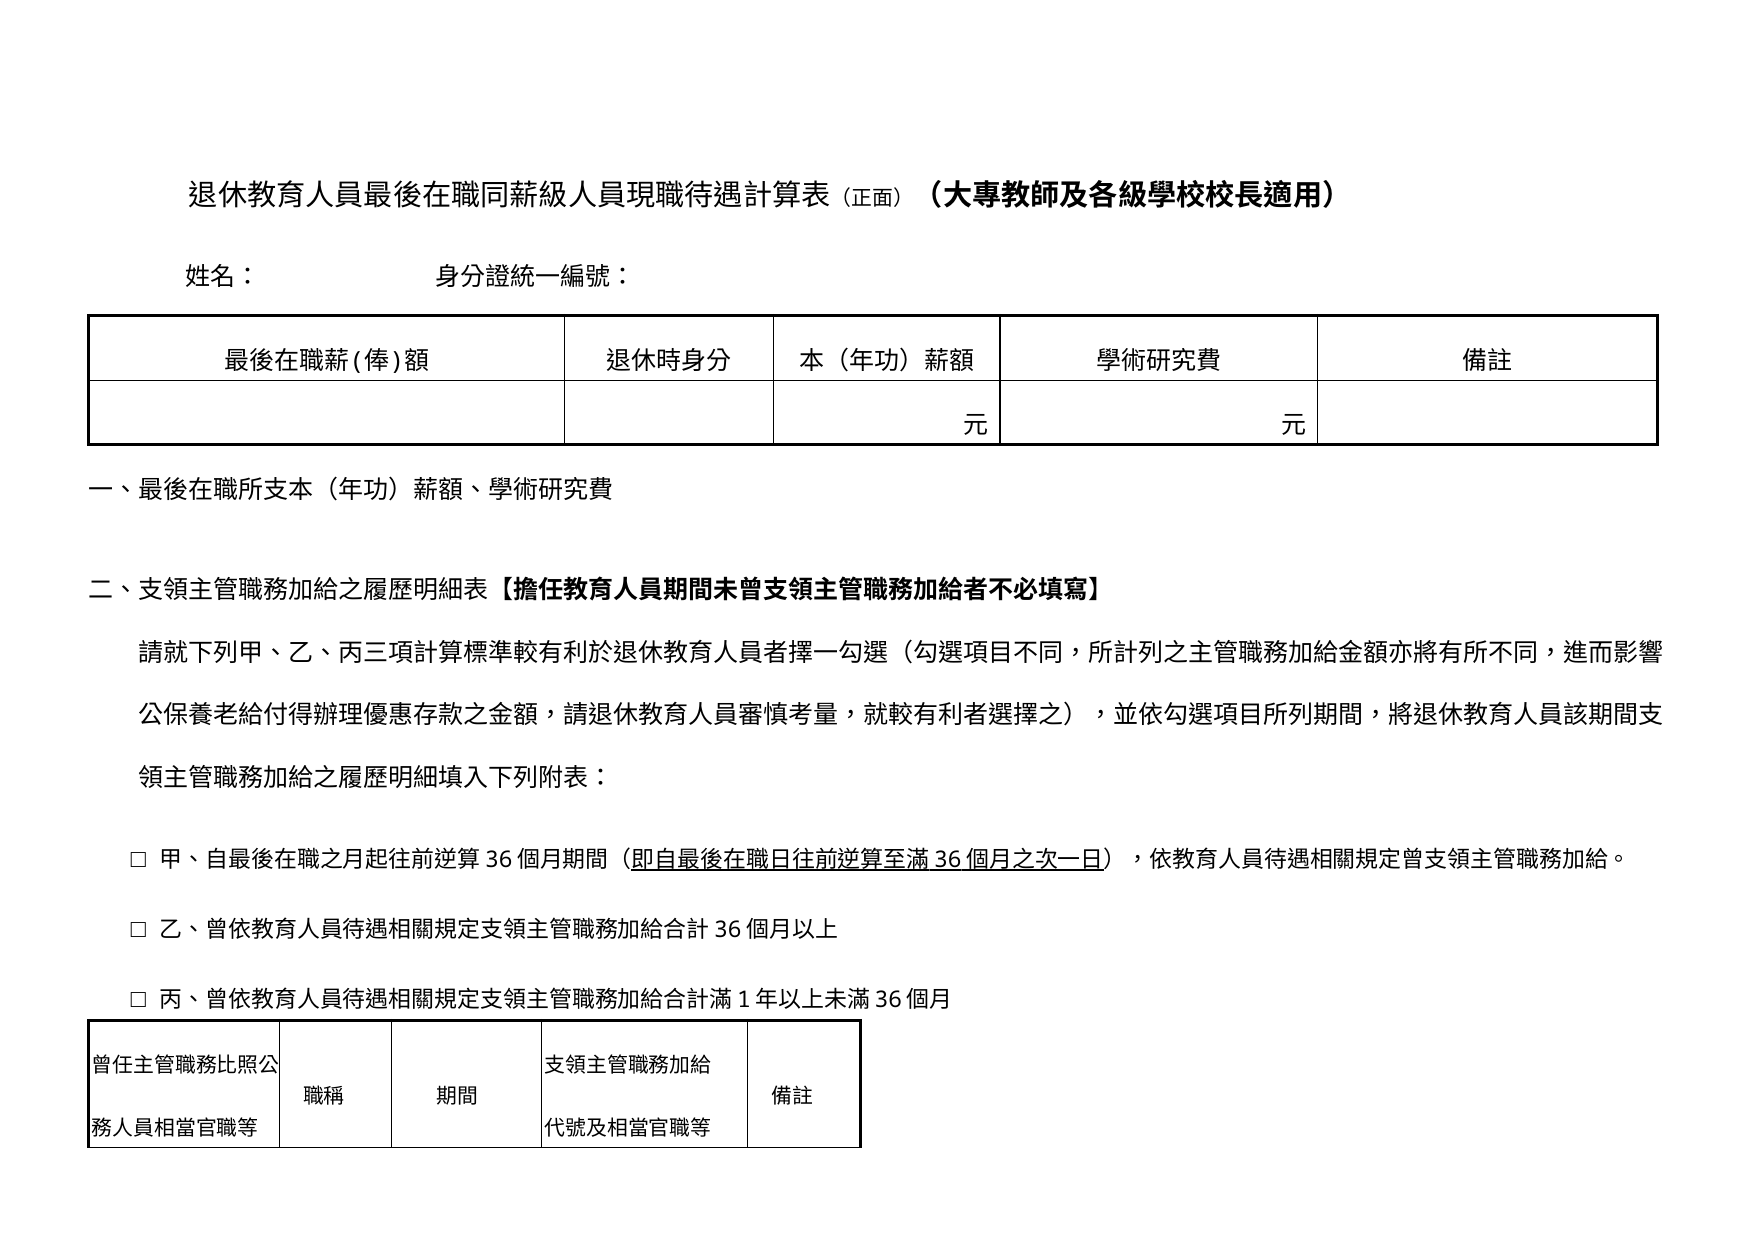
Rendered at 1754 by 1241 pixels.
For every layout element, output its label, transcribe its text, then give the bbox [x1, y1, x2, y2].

text 二、支領主管職務加給之履歷明細表【擔任教育人員期間未曾支領主管職務加給者不必填寫】 [89, 546, 1718, 609]
table_header 本（年功）薪額 [774, 317, 999, 379]
text □ 丙、曾依教育人員待遇相關規定支領主管職務加給合計滿1年以上未滿36個月 [131, 956, 1718, 1019]
text 請就下列甲、乙、丙三項計算標準較有利於退休教育人員者擇一勾選（勾選項目不同，所計列之主管職務加給金額亦將有所不同，進而影響公保養老給付得辦理優惠存款之金額，請退休教育人員審慎考量，就較有利者選擇之），並依勾選項目所列期間，將退休教育人員該期間支領主管職務加給之履歷明細填入下列附表： [139, 609, 1665, 796]
text □ 甲、自最後在職之月起往前逆算36個月期間（即自最後在職日往前逆算至滿36個月之次一日），依教育人員待遇相關規定曾支領主管職務加給。 [131, 816, 1718, 879]
table_header 最後在職薪(俸)額 [90, 317, 564, 379]
table_header 職稱 [280, 1022, 391, 1147]
table_cell 元 [1001, 381, 1317, 443]
table_header 學術研究費 [1001, 317, 1317, 379]
table_header 期間 [392, 1022, 541, 1147]
table_header 退休時身分 [565, 317, 773, 379]
table_header 備註 [1318, 317, 1656, 379]
table_header 曾任主管職務比照公 務人員相當官職等 [90, 1022, 279, 1147]
text 姓名： 身分證統一編號： [89, 233, 1718, 295]
table_cell [90, 381, 564, 443]
table_cell 元 [774, 381, 999, 443]
text 一、最後在職所支本（年功）薪額、學術研究費 [89, 446, 1718, 509]
text □ 乙、曾依教育人員待遇相關規定支領主管職務加給合計36個月以上 [131, 886, 1718, 949]
table_cell [1318, 381, 1656, 443]
table_header 備註 [748, 1022, 859, 1147]
table_header 支領主管職務加給 代號及相當官職等 [542, 1022, 747, 1147]
table_cell [565, 381, 773, 443]
text 退休教育人員最後在職同薪級人員現職待遇計算表（正面）（大專教師及各級學校校長適用） [89, 151, 1718, 214]
